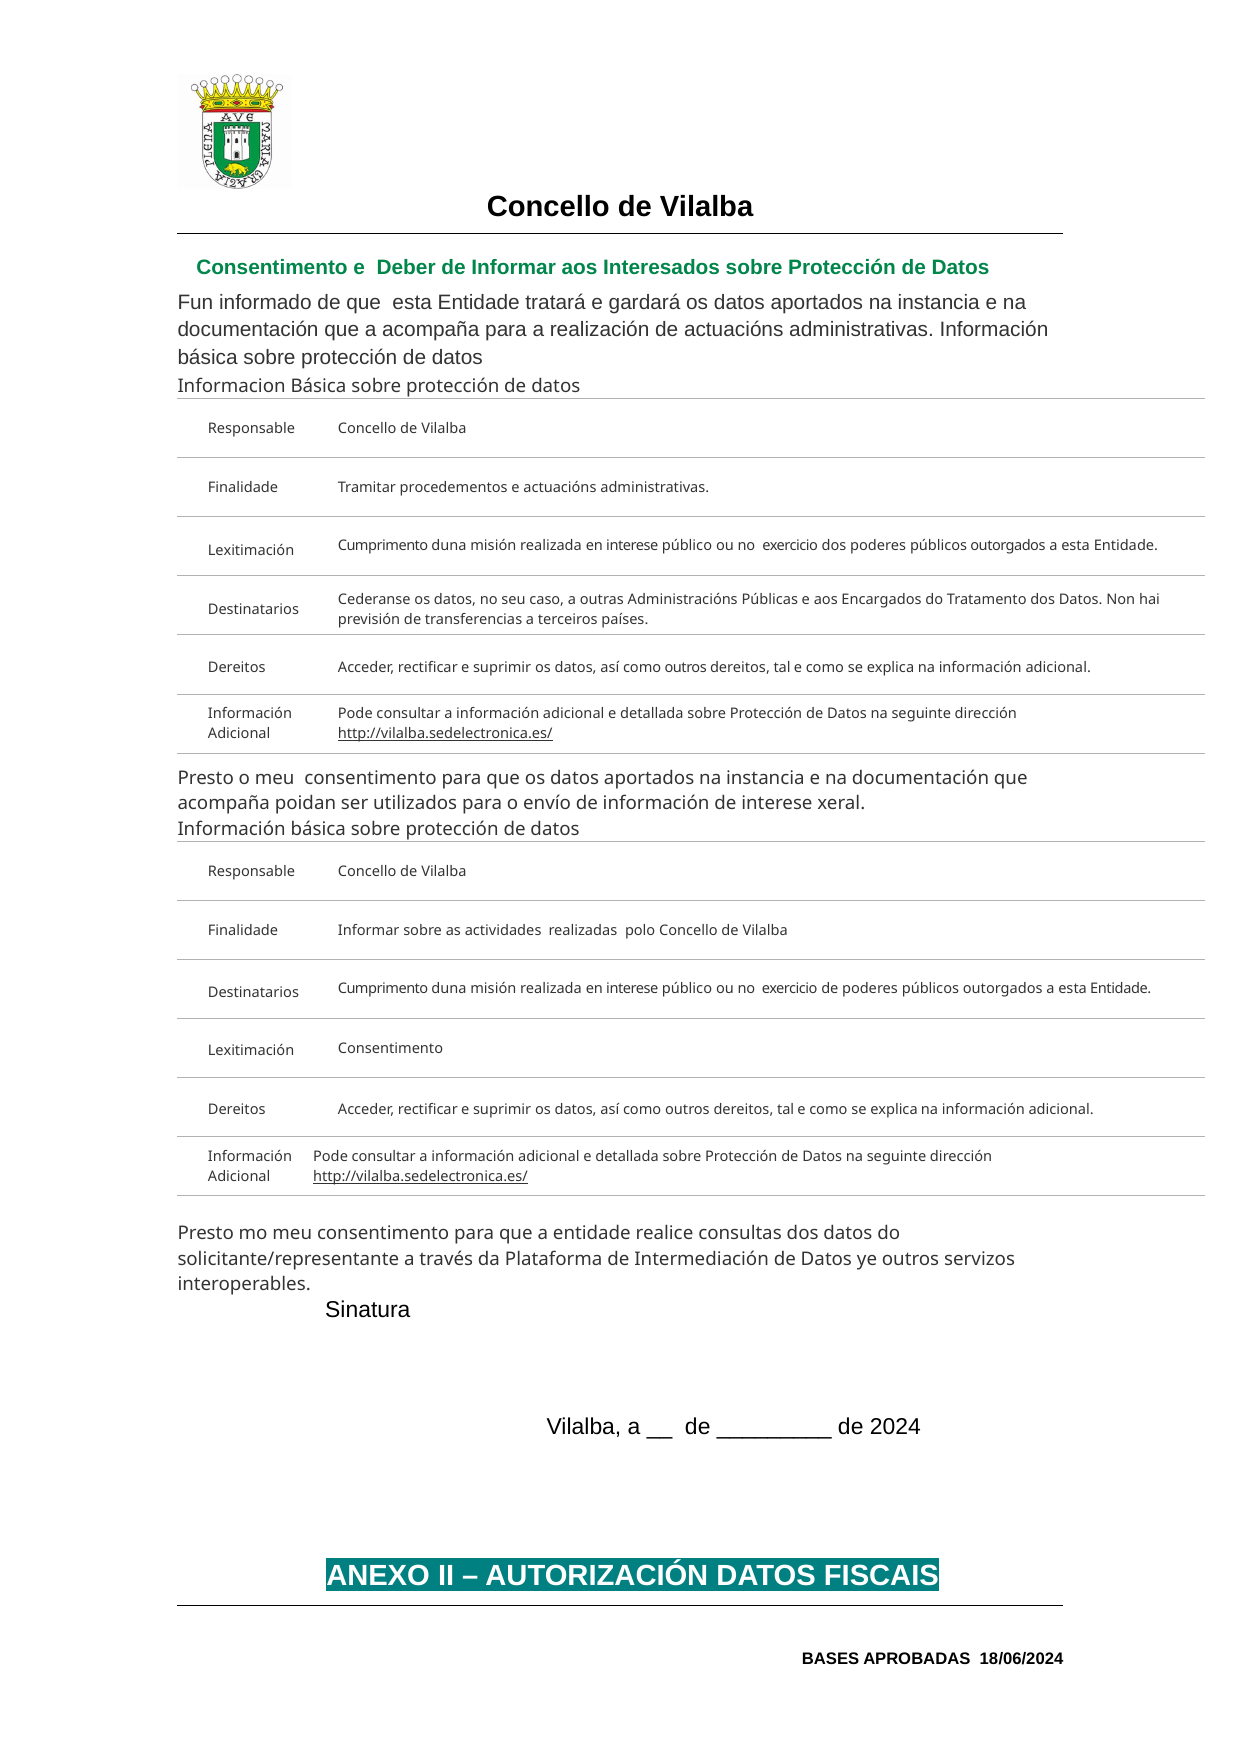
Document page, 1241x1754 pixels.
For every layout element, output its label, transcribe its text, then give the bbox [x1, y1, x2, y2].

text Fun informado de que esta Entidade tratará e gardará os datos aportados na instancia e na documentación que a acompaña para a realización de actuacións administrativas. Información básica sobre protección de datos [177, 289, 1063, 368]
table_cell Cumprimento duna misión realizada en interese público ou no exercicio de poderes públicos outorgados a esta Entidade. [307, 960, 1205, 1018]
table_cell Tramitar procedementos e actuacións administrativas. [307, 458, 1205, 516]
table_cell Información Adicional [177, 1137, 307, 1195]
table_cell Cumprimento duna misión realizada en interese público ou no exercicio dos poderes públicos outorgados a esta Entidade. [307, 517, 1205, 575]
table_cell Cederanse os datos, no seu caso, a outras Administracións Públicas e aos Encargados do Tratamento dos Datos. Non hai previsión de transferencias a terceiros países. [307, 576, 1205, 634]
table_cell Pode consultar a información adicional e detallada sobre Protección de Datos na seguinte dirección http://vilalba.sedelectronica.es/ [307, 1137, 1205, 1195]
table_cell Informar sobre as actividades realizadas polo Concello de Vilalba [307, 901, 1205, 959]
text Presto o meu consentimento para que os datos aportados na instancia e na documentación que acompaña poidan ser utilizados para o envío de información de interese xeral. [177, 764, 1063, 815]
table_cell Acceder, rectificar e suprimir os datos, así como outros dereitos, tal e como se explica na información adicional. [307, 1078, 1205, 1136]
text Informacion Básica sobre protección de datos [177, 373, 1063, 398]
table_cell Dereitos [177, 1078, 307, 1136]
text Presto mo meu consentimento para que a entidade realice consultas dos datos do solicitante/representante a través da Plataforma de Intermediación de Datos ye outros servizos interoperables. [177, 1219, 1063, 1296]
picture [177, 74, 292, 189]
table_cell Finalidade [177, 458, 307, 516]
text Información básica sobre protección de datos [177, 815, 1063, 841]
text Vilalba, a __ de _________ de 2024 [177, 1413, 1063, 1439]
table_cell Finalidade [177, 901, 307, 959]
table_cell Destinatarios [177, 960, 307, 1018]
table_cell Consentimento [307, 1019, 1205, 1077]
subtitle Consentimento e Deber de Informar aos Interesados sobre Protección de Datos [196, 254, 1063, 278]
table_cell Destinatarios [177, 576, 307, 634]
table_header Responsable [177, 399, 307, 457]
table_cell Dereitos [177, 635, 307, 693]
table_cell Lexitimación [177, 517, 307, 575]
table_header Concello de Vilalba [307, 842, 1205, 900]
table_cell Lexitimación [177, 1019, 307, 1077]
table_cell Pode consultar a información adicional e detallada sobre Protección de Datos na seguinte dirección http://vilalba.sedelectronica.es/ [307, 695, 1205, 752]
text ANEXO II – AUTORIZACIÓN DATOS FISCAIS [202, 1558, 1063, 1591]
table_cell Acceder, rectificar e suprimir os datos, así como outros dereitos, tal e como se explica na información adicional. [307, 635, 1205, 693]
table_header Responsable [177, 842, 307, 900]
text Sinatura [177, 1296, 1063, 1322]
table_header Concello de Vilalba [307, 399, 1205, 457]
table_cell Información Adicional [177, 695, 307, 752]
